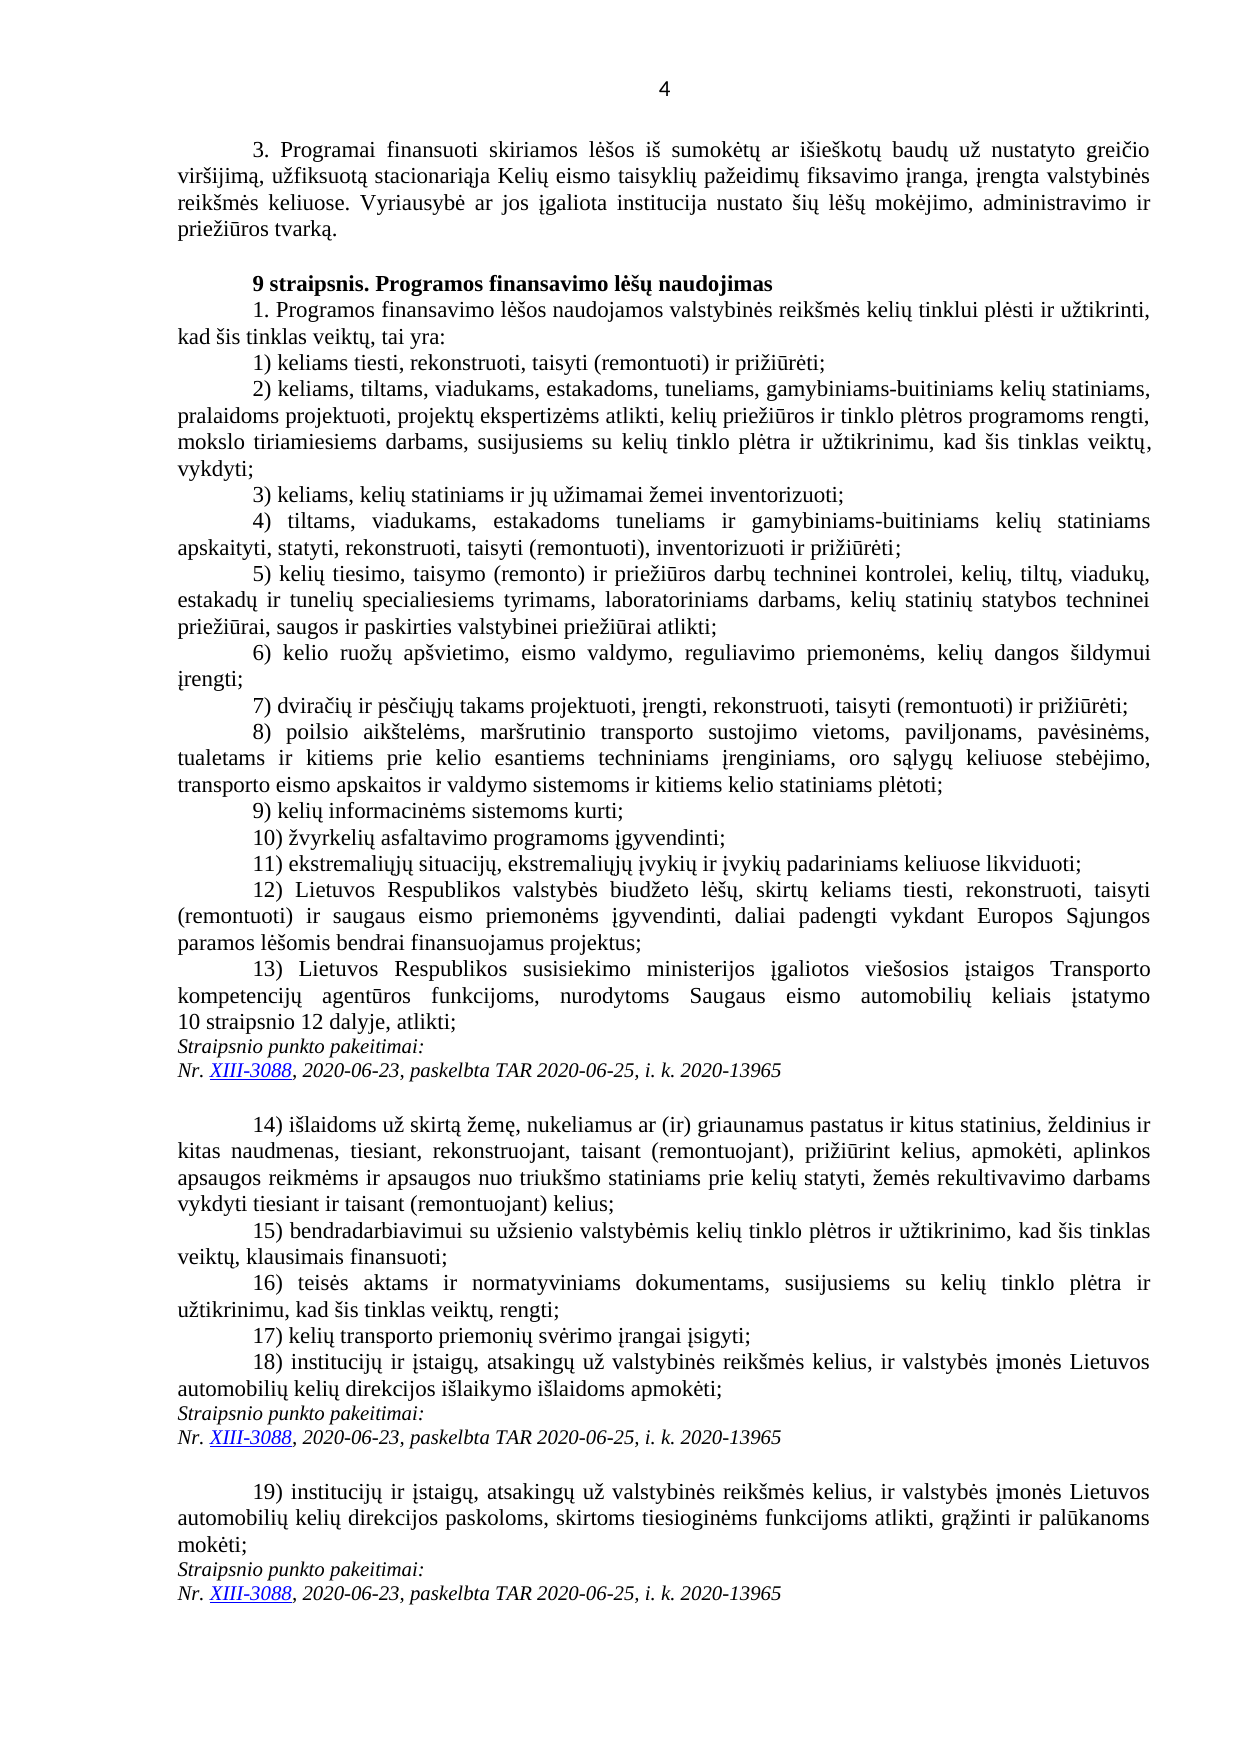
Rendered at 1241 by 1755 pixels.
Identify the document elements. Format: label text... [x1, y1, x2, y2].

text 19) institucijų ir įstaigų, atsakingų už valstybinės reikšmės kelius, ir valstybės įmonės Lietuvos automobilių kelių direkcijos paskoloms, skirtoms tiesioginėms funkcijoms atlikti, grąžinti ir palūkanoms mokėti; [177, 1478, 1152, 1557]
text 1) keliams tiesti, rekonstruoti, taisyti (remontuoti) ir prižiūrėti; [177, 349, 1152, 376]
text Nr. XIII-3088, 2020-06-23, paskelbta TAR 2020-06-25, i. k. 2020-13965 [177, 1058, 1152, 1082]
text 16) teisės aktams ir normatyviniams dokumentams, susijusiems su kelių tinklo plėtra ir užtikrinimu, kad šis tinklas veiktų, rengti; [177, 1269, 1152, 1322]
text 15) bendradarbiavimui su užsienio valstybėmis kelių tinklo plėtros ir užtikrinimo, kad šis tinklas veiktų, klausimais finansuoti; [177, 1217, 1152, 1269]
text 14) išlaidoms už skirtą žemę, nukeliamus ar (ir) griaunamus pastatus ir kitus statinius, želdinius ir kitas naudmenas, tiesiant, rekonstruojant, taisant (remontuojant), prižiūrint kelius, apmokėti, aplinkos apsaugos reikmėms ir apsaugos nuo triukšmo statiniams prie kelių statyti, žemės rekultivavimo darbams vykdyti tiesiant ir taisant (remontuojant) kelius; [177, 1111, 1152, 1217]
text Nr. XIII-3088, 2020-06-23, paskelbta TAR 2020-06-25, i. k. 2020-13965 [177, 1425, 1152, 1449]
text 9 straipsnis. Programos finansavimo lėšų naudojimas [177, 270, 1152, 296]
text 8) poilsio aikštelėms, maršrutinio transporto sustojimo vietoms, paviljonams, pavėsinėms, tualetams ir kitiems prie kelio esantiems techniniams įrenginiams, oro sąlygų keliuose stebėjimo, transporto eismo apskaitos ir valdymo sistemoms ir kitiems kelio statiniams plėtoti; [177, 718, 1152, 797]
text 6) kelio ruožų apšvietimo, eismo valdymo, reguliavimo priemonėms, kelių dangos šildymui įrengti; [177, 639, 1152, 692]
text 17) kelių transporto priemonių svėrimo įrangai įsigyti; [177, 1322, 1152, 1348]
text 11) ekstremaliųjų situacijų, ekstremaliųjų įvykių ir įvykių padariniams keliuose likviduoti; [177, 850, 1152, 876]
text 4) tiltams, viadukams, estakadoms tuneliams ir gamybiniams-buitiniams kelių statiniams apskaityti, statyti, rekonstruoti, taisyti (remontuoti), inventorizuoti ir prižiūrėti; [177, 507, 1152, 560]
text 3. Programai finansuoti skiriamos lėšos iš sumokėtų ar išieškotų baudų už nustatyto greičio viršijimą, užfiksuotą stacionariąja Kelių eismo taisyklių pažeidimų fiksavimo įranga, įrengta valstybinės reikšmės keliuose. Vyriausybė ar jos įgaliota institucija nustato šių lėšų mokėjimo, administravimo ir priežiūros tvarką. [177, 136, 1152, 241]
text 13) Lietuvos Respublikos susisiekimo ministerijos įgaliotos viešosios įstaigos Transporto kompetencijų agentūros funkcijoms, nurodytoms Saugaus eismo automobilių keliais įstatymo 10 straipsnio 12 dalyje, atlikti; [177, 955, 1152, 1034]
text 7) dviračių ir pėsčiųjų takams projektuoti, įrengti, rekonstruoti, taisyti (remontuoti) ir prižiūrėti; [177, 692, 1152, 718]
text 1. Programos finansavimo lėšos naudojamos valstybinės reikšmės kelių tinklui plėsti ir užtikrinti, kad šis tinklas veiktų, tai yra: [177, 296, 1152, 349]
text Straipsnio punkto pakeitimai: [177, 1401, 1152, 1425]
text Nr. XIII-3088, 2020-06-23, paskelbta TAR 2020-06-25, i. k. 2020-13965 [177, 1581, 1152, 1605]
text 5) kelių tiesimo, taisymo (remonto) ir priežiūros darbų techninei kontrolei, kelių, tiltų, viadukų, estakadų ir tunelių specialiesiems tyrimams, laboratoriniams darbams, kelių statinių statybos techninei priežiūrai, saugos ir paskirties valstybinei priežiūrai atlikti; [177, 560, 1152, 639]
text 10) žvyrkelių asfaltavimo programoms įgyvendinti; [177, 823, 1152, 850]
text Straipsnio punkto pakeitimai: [177, 1034, 1152, 1058]
text 18) institucijų ir įstaigų, atsakingų už valstybinės reikšmės kelius, ir valstybės įmonės Lietuvos automobilių kelių direkcijos išlaikymo išlaidoms apmokėti; [177, 1348, 1152, 1401]
text 9) kelių informacinėms sistemoms kurti; [177, 797, 1152, 823]
text 12) Lietuvos Respublikos valstybės biudžeto lėšų, skirtų keliams tiesti, rekonstruoti, taisyti (remontuoti) ir saugaus eismo priemonėms įgyvendinti, daliai padengti vykdant Europos Sąjungos paramos lėšomis bendrai finansuojamus projektus; [177, 876, 1152, 955]
text 2) keliams, tiltams, viadukams, estakadoms, tuneliams, gamybiniams-buitiniams kelių statiniams, pralaidoms projektuoti, projektų ekspertizėms atlikti, kelių priežiūros ir tinklo plėtros programoms rengti, mokslo tiriamiesiems darbams, susijusiems su kelių tinklo plėtra ir užtikrinimu, kad šis tinklas veiktų, vykdyti; [177, 376, 1152, 481]
text 3) keliams, kelių statiniams ir jų užimamai žemei inventorizuoti; [177, 481, 1152, 507]
text Straipsnio punkto pakeitimai: [177, 1557, 1152, 1581]
